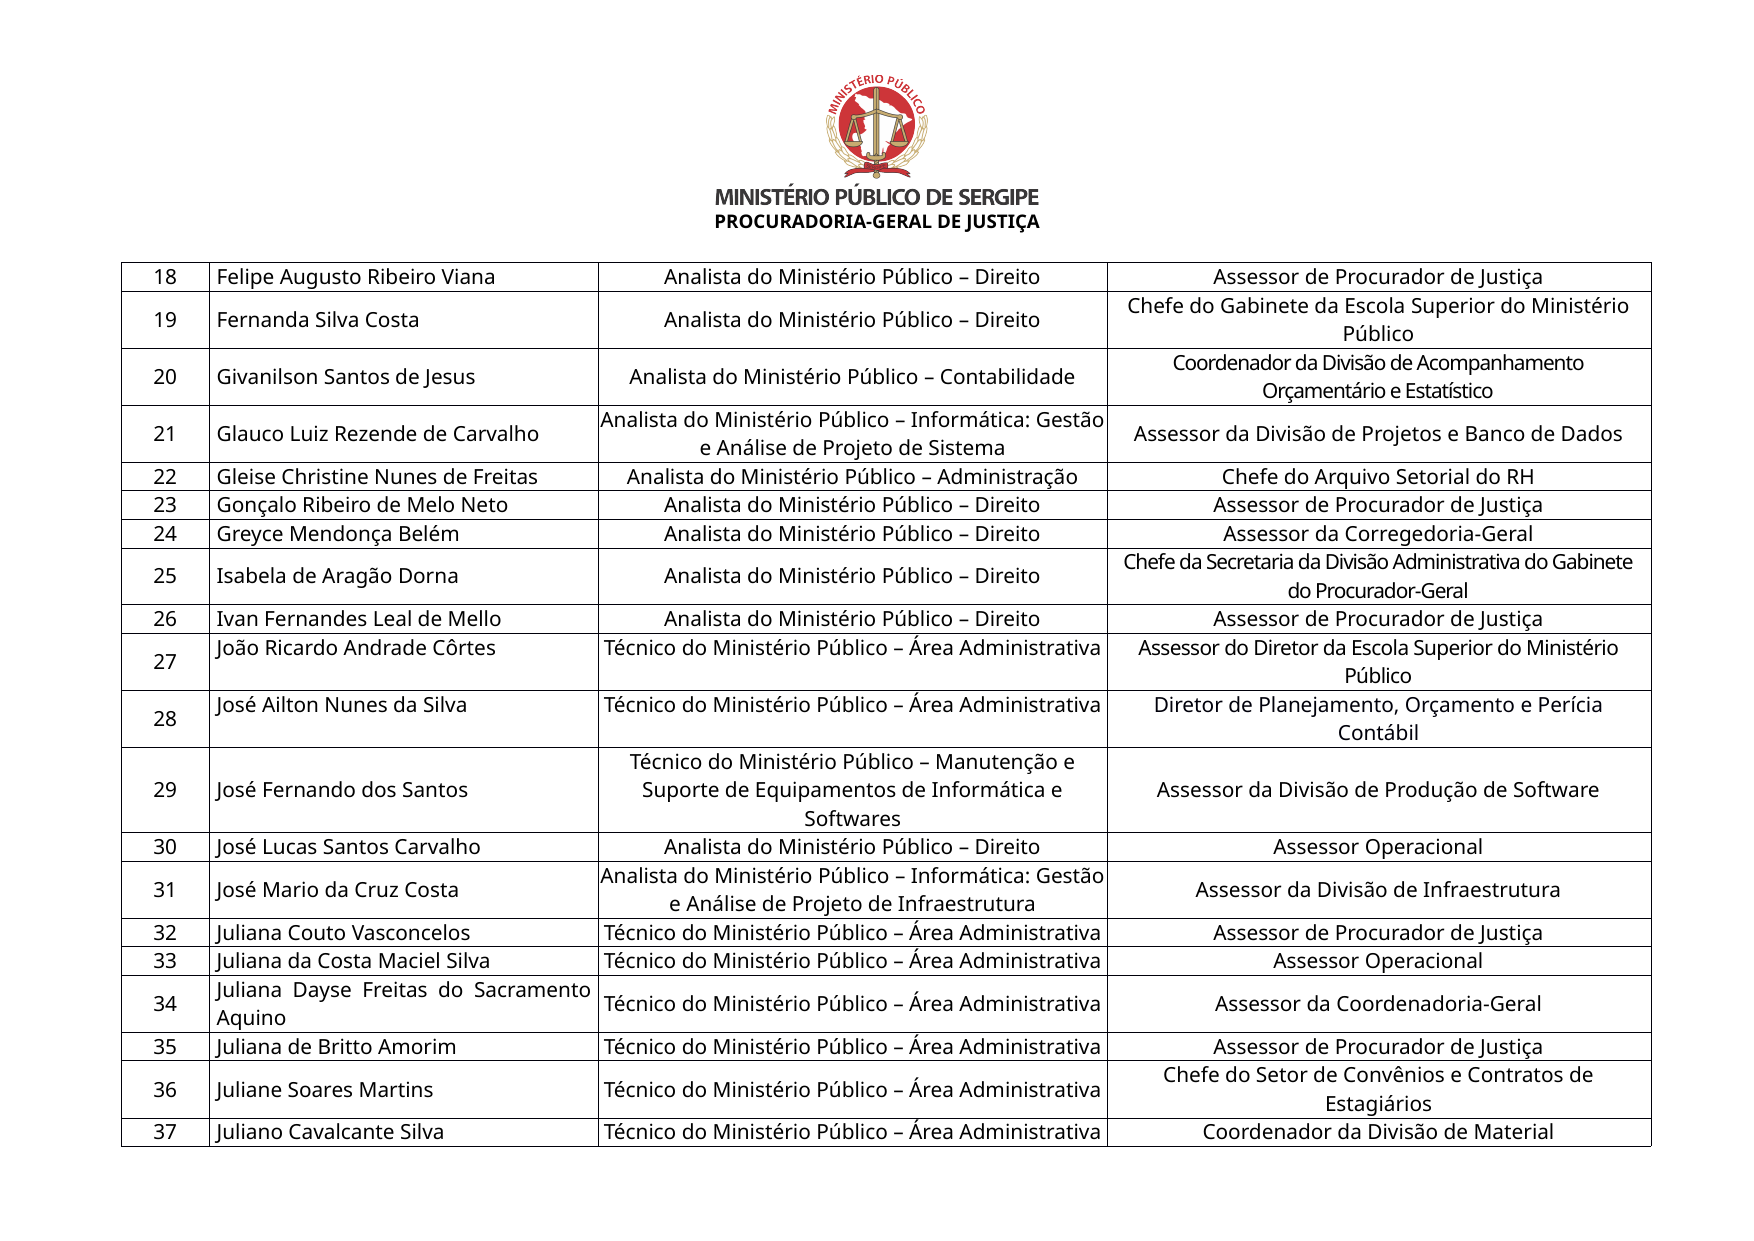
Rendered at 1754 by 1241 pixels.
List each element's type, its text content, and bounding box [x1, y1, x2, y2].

table_cell Glauco Luiz Rezende de Carvalho [210, 406, 598, 462]
table_cell Felipe Augusto Ribeiro Viana [210, 263, 598, 291]
table_cell Juliana de Britto Amorim [210, 1033, 598, 1060]
table_cell 27 [122, 634, 209, 690]
table_cell 31 [122, 862, 209, 918]
table_cell Givanilson Santos de Jesus [210, 349, 598, 405]
table_cell 18 [122, 263, 209, 291]
table_cell Coordenador da Divisão de Acompanhamento Orçamentário e Estatístico [1108, 349, 1651, 405]
table_cell Analista do Ministério Público – Direito [599, 292, 1107, 348]
table_cell 28 [122, 691, 209, 747]
picture [715, 75, 1039, 208]
table_cell Juliana Dayse Freitas do Sacramento Aquino [210, 976, 598, 1032]
table_cell Greyce Mendonça Belém [210, 520, 598, 547]
table_cell 25 [122, 549, 209, 604]
table_cell Técnico do Ministério Público – Área Administrativa [599, 919, 1107, 946]
table_cell Assessor de Procurador de Justiça [1108, 605, 1651, 633]
table_cell Analista do Ministério Público – Direito [599, 263, 1107, 291]
table_cell Assessor de Procurador de Justiça [1108, 1033, 1651, 1060]
table_cell 30 [122, 833, 209, 861]
table_cell Assessor da Divisão de Produção de Software [1108, 748, 1651, 832]
table_cell 24 [122, 520, 209, 547]
table_cell 33 [122, 947, 209, 975]
table_cell Juliano Cavalcante Silva [210, 1119, 598, 1146]
table_cell Assessor da Divisão de Projetos e Banco de Dados [1108, 406, 1651, 462]
table_cell Chefe do Arquivo Setorial do RH [1108, 463, 1651, 490]
table_cell 35 [122, 1033, 209, 1060]
table_cell Assessor da Coordenadoria-Geral [1108, 976, 1651, 1032]
table_cell Assessor de Procurador de Justiça [1108, 919, 1651, 946]
table_cell Analista do Ministério Público – Informática: Gestão e Análise de Projeto de Sistema [599, 406, 1107, 462]
table_cell Técnico do Ministério Público – Área Administrativa [599, 1119, 1107, 1146]
table_cell Assessor de Procurador de Justiça [1108, 263, 1651, 291]
table_cell Assessor do Diretor da Escola Superior do Ministério Público [1108, 634, 1651, 690]
table_cell Assessor Operacional [1108, 833, 1651, 861]
table_cell José Mario da Cruz Costa [210, 862, 598, 918]
table_cell Analista do Ministério Público – Administração [599, 463, 1107, 490]
table_cell Fernanda Silva Costa [210, 292, 598, 348]
table_cell Juliane Soares Martins [210, 1061, 598, 1117]
table_cell 22 [122, 463, 209, 490]
table_cell Técnico do Ministério Público – Área Administrativa [599, 691, 1107, 747]
table_cell Isabela de Aragão Dorna [210, 549, 598, 604]
table_cell Técnico do Ministério Público – Manutenção e Suporte de Equipamentos de Informática e Softwares [599, 748, 1107, 832]
table_cell Chefe da Secretaria da Divisão Administrativa do Gabinete do Procurador-Geral [1108, 549, 1651, 604]
table_cell Diretor de Planejamento, Orçamento e Perícia Contábil [1108, 691, 1651, 747]
table_cell 23 [122, 491, 209, 519]
table_cell Juliana da Costa Maciel Silva [210, 947, 598, 975]
table_cell Chefe do Gabinete da Escola Superior do Ministério Público [1108, 292, 1651, 348]
table_cell 32 [122, 919, 209, 946]
table_cell Gonçalo Ribeiro de Melo Neto [210, 491, 598, 519]
table_cell Assessor da Divisão de Infraestrutura [1108, 862, 1651, 918]
table_cell Técnico do Ministério Público – Área Administrativa [599, 634, 1107, 690]
table_cell José Lucas Santos Carvalho [210, 833, 598, 861]
table_cell Assessor da Corregedoria-Geral [1108, 520, 1651, 547]
table_cell José Ailton Nunes da Silva [210, 691, 598, 747]
table_cell Chefe do Setor de Convênios e Contratos de Estagiários [1108, 1061, 1651, 1117]
table_cell Analista do Ministério Público – Direito [599, 520, 1107, 547]
table_cell Juliana Couto Vasconcelos [210, 919, 598, 946]
table_cell 20 [122, 349, 209, 405]
table_cell Técnico do Ministério Público – Área Administrativa [599, 1033, 1107, 1060]
table_cell José Fernando dos Santos [210, 748, 598, 832]
table_cell Analista do Ministério Público – Direito [599, 833, 1107, 861]
table_cell Técnico do Ministério Público – Área Administrativa [599, 1061, 1107, 1117]
table_cell Analista do Ministério Público – Informática: Gestão e Análise de Projeto de Infraestrutura [599, 862, 1107, 918]
table_cell Analista do Ministério Público – Direito [599, 605, 1107, 633]
table_cell Coordenador da Divisão de Material [1108, 1119, 1651, 1146]
table_cell Técnico do Ministério Público – Área Administrativa [599, 947, 1107, 975]
table_cell Analista do Ministério Público – Direito [599, 491, 1107, 519]
table_cell Assessor Operacional [1108, 947, 1651, 975]
table_cell 19 [122, 292, 209, 348]
table_cell 36 [122, 1061, 209, 1117]
table_cell 21 [122, 406, 209, 462]
table_cell 29 [122, 748, 209, 832]
table_cell Técnico do Ministério Público – Área Administrativa [599, 976, 1107, 1032]
table_cell Assessor de Procurador de Justiça [1108, 491, 1651, 519]
table_cell João Ricardo Andrade Côrtes [210, 634, 598, 690]
table_cell 37 [122, 1119, 209, 1146]
table_cell 34 [122, 976, 209, 1032]
table_cell Analista do Ministério Público – Direito [599, 549, 1107, 604]
table_cell Analista do Ministério Público – Contabilidade [599, 349, 1107, 405]
table_cell Gleise Christine Nunes de Freitas [210, 463, 598, 490]
table_cell 26 [122, 605, 209, 633]
table_cell Ivan Fernandes Leal de Mello [210, 605, 598, 633]
